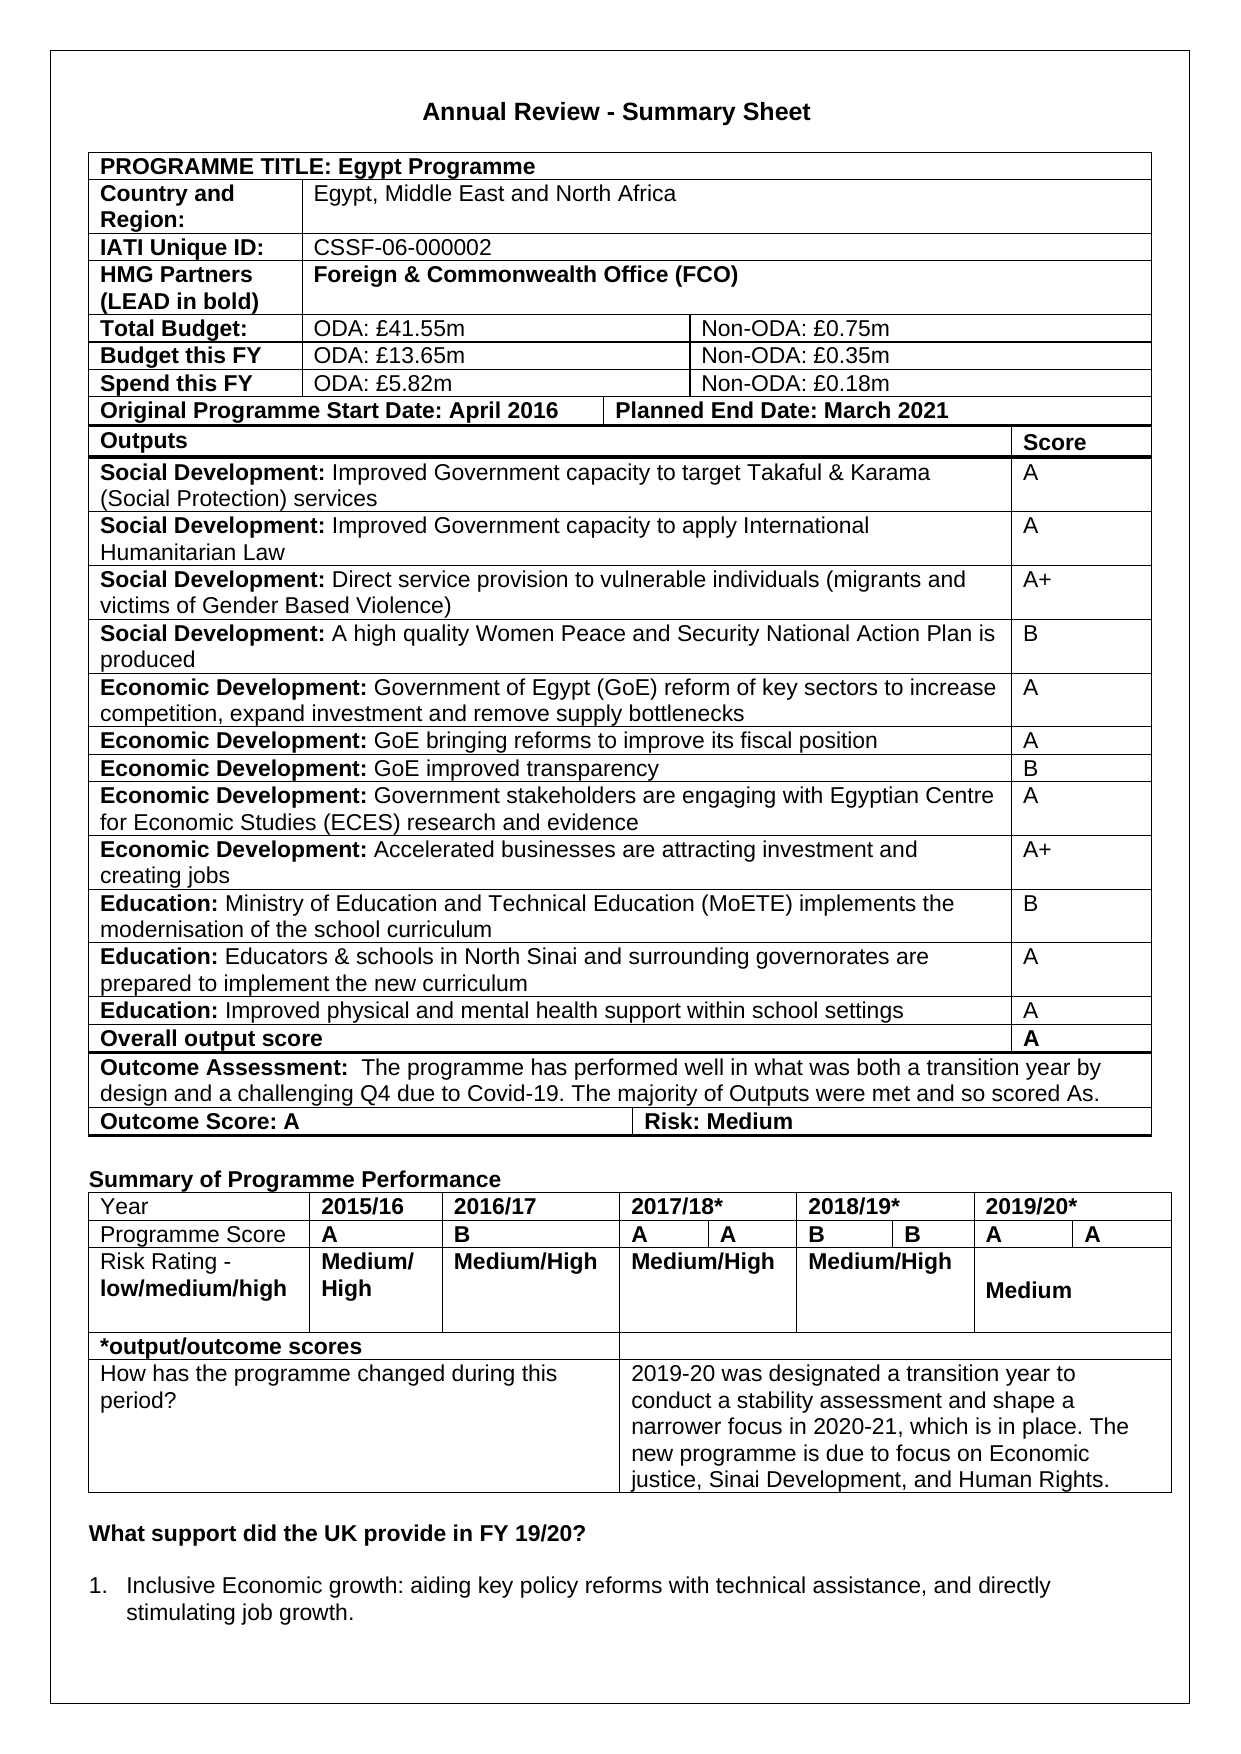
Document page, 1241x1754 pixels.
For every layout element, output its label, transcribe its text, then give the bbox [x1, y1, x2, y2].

list Inclusive Economic growth: aiding key policy reforms with technical assistance, and directly stimulating job growth. [89, 1572, 1152, 1625]
table_cell Education: Improved physical and mental health support within school settings [89, 997, 1011, 1023]
table_cell Economic Development: Government of Egypt (GoE) reform of key sectors to increase competition, expand investment and remove supply bottlenecks [89, 674, 1011, 726]
table_cell Economic Development: GoE improved transparency [89, 755, 1011, 781]
table_cell Non-ODA: £0.18m [691, 370, 1151, 396]
table_cell Foreign & Commonwealth Office (FCO) [303, 261, 1151, 314]
table_cell Economic Development: Government stakeholders are engaging with Egyptian Centre for Economic Studies (ECES) research and evidence [89, 782, 1011, 835]
table_cell B [893, 1221, 974, 1247]
table_cell A [1012, 512, 1151, 565]
table_header 2019/20* [975, 1193, 1171, 1220]
table_cell A [1012, 674, 1151, 726]
table_cell A [1073, 1221, 1171, 1247]
table_cell A [1012, 459, 1151, 511]
table_cell ODA: £13.65m [303, 343, 689, 369]
table_header 2018/19* [797, 1193, 974, 1220]
table_header 2015/16 [310, 1193, 442, 1220]
table_cell How has the programme changed during this period? [89, 1360, 619, 1492]
table_header PROGRAMME TITLE: Egypt Programme [89, 153, 1151, 179]
text Annual Review - Summary Sheet [89, 97, 1152, 125]
table_cell ODA: £5.82m [303, 370, 689, 396]
table_cell Social Development: A high quality Women Peace and Security National Action Plan is produced [89, 620, 1011, 672]
table_cell A [1012, 727, 1151, 754]
table_cell Medium [975, 1248, 1171, 1332]
table_cell Programme Score [89, 1221, 309, 1247]
table_cell Total Budget: [89, 315, 302, 341]
table_cell A [1012, 997, 1151, 1023]
table_cell Medium/High [797, 1248, 974, 1332]
table_cell A [975, 1221, 1072, 1247]
table_cell Education: Educators & schools in North Sinai and surrounding governorates are prepared to implement the new curriculum [89, 943, 1011, 996]
table_cell B [1012, 620, 1151, 672]
table_cell Egypt, Middle East and North Africa [303, 180, 1151, 233]
table_cell A [1012, 782, 1151, 835]
table_cell B [797, 1221, 892, 1247]
text What support did the UK provide in FY 19/20? [89, 1519, 1152, 1546]
table_cell A [310, 1221, 442, 1247]
table_cell Budget this FY [89, 343, 302, 369]
table_cell B [1012, 890, 1151, 942]
table_cell A [1012, 1025, 1151, 1051]
table_cell Social Development: Direct service provision to vulnerable individuals (migrants and victims of Gender Based Violence) [89, 566, 1011, 619]
table_cell Spend this FY [89, 370, 302, 396]
text Summary of Programme Performance [89, 1166, 1152, 1192]
table_cell Economic Development: Accelerated businesses are attracting investment and creating jobs [89, 836, 1011, 888]
table_cell Economic Development: GoE bringing reforms to improve its fiscal position [89, 727, 1011, 754]
table_cell A+ [1012, 566, 1151, 619]
table_cell Outputs [89, 427, 1011, 455]
table_cell B [443, 1221, 619, 1247]
table_cell IATI Unique ID: [89, 234, 302, 260]
table_cell Non-ODA: £0.35m [691, 343, 1151, 369]
table_cell 2019-20 was designated a transition year to conduct a stability assessment and shape a narrower focus in 2020-21, which is in place. The new programme is due to focus on Economic justice, Sinai Development, and Human Rights. [620, 1360, 1171, 1492]
table_cell Risk: Medium [633, 1108, 1151, 1134]
table_cell A [709, 1221, 796, 1247]
table_header 2017/18* [620, 1193, 796, 1220]
table_cell Education: Ministry of Education and Technical Education (MoETE) implements the modernisation of the school curriculum [89, 890, 1011, 942]
table_header Year [89, 1193, 309, 1220]
table_cell Medium/High [443, 1248, 619, 1332]
table_cell Medium/High [620, 1248, 796, 1332]
table_cell Outcome Assessment: The programme has performed well in what was both a transition year by design and a challenging Q4 due to Covid-19. The majority of Outputs were met and so scored As. [89, 1054, 1151, 1107]
table_cell Score [1012, 427, 1151, 455]
table_cell Overall output score [89, 1025, 1011, 1051]
table_cell Planned End Date: March 2021 [604, 397, 1151, 423]
table_cell Original Programme Start Date: April 2016 [89, 397, 603, 423]
table_cell Medium/ High [310, 1248, 442, 1332]
table_cell *output/outcome scores [89, 1333, 619, 1359]
table_cell HMG Partners (LEAD in bold) [89, 261, 302, 314]
table_cell A [1012, 943, 1151, 996]
table_header 2016/17 [443, 1193, 619, 1220]
table_cell ODA: £41.55m [303, 315, 689, 341]
table_cell CSSF-06-000002 [303, 234, 1151, 260]
table_cell Social Development: Improved Government capacity to target Takaful & Karama (Social Protection) services [89, 459, 1011, 511]
table_cell A+ [1012, 836, 1151, 888]
table_cell [620, 1333, 1171, 1359]
table_cell Social Development: Improved Government capacity to apply International Humanitarian Law [89, 512, 1011, 565]
table_cell A [620, 1221, 708, 1247]
table_cell Outcome Score: A [89, 1108, 632, 1134]
table_cell Country and Region: [89, 180, 302, 233]
table_cell B [1012, 755, 1151, 781]
table_cell Non-ODA: £0.75m [691, 315, 1151, 341]
table_cell Risk Rating - low/medium/high [89, 1248, 309, 1332]
